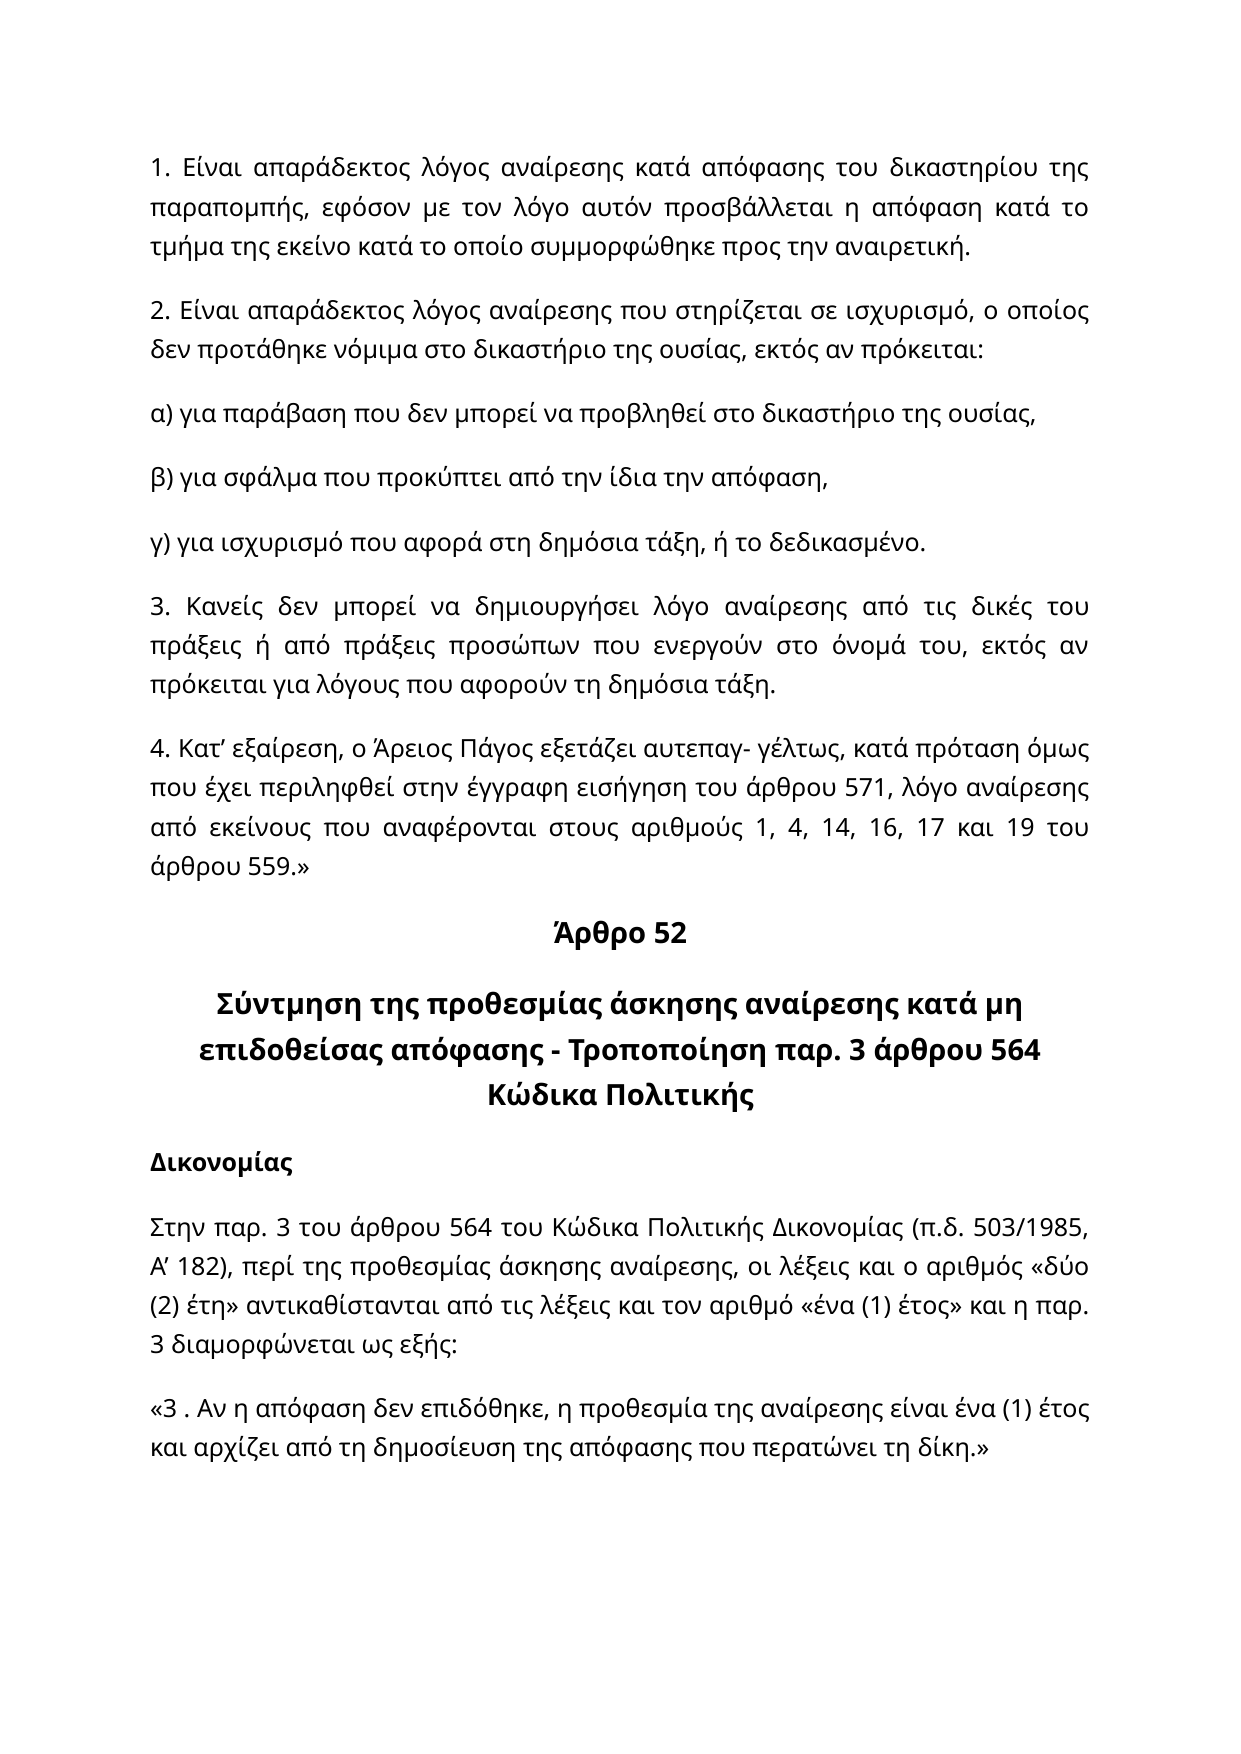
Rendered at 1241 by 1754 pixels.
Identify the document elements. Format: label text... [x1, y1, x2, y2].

text 4. Κατ’ εξαίρεση, ο Άρειος Πάγος εξετάζει αυτεπαγ- γέλτως, κατά πρόταση όμως που έχει περιληφθεί στην έγγραφη εισήγηση του άρθρου 571, λόγο αναίρεσης από εκείνους που αναφέρονται στους αριθμούς 1, 4, 14, 16, 17 και 19 του άρθρου 559.» [150, 731, 1090, 882]
text γ) για ισχυρισμό που αφορά στη δημόσια τάξη, ή το δεδικασμένο. [150, 524, 1090, 558]
text 2. Είναι απαράδεκτος λόγος αναίρεσης που στηρίζεται σε ισχυρισμό, ο οποίος δεν προτάθηκε νόμιμα στο δικαστήριο της ουσίας, εκτός αν πρόκειται: [150, 292, 1090, 366]
text 1. Είναι απαράδεκτος λόγος αναίρεσης κατά απόφασης του δικαστηρίου της παραπομπής, εφόσον με τον λόγο αυτόν προσβάλλεται η απόφαση κατά το τμήμα της εκείνο κατά το οποίο συμμορφώθηκε προς την αναιρετική. [150, 150, 1090, 262]
text β) για σφάλμα που προκύπτει από την ίδια την απόφαση, [150, 460, 1090, 494]
subtitle Άρθρο 52 [150, 912, 1090, 952]
text Δικονομίας [150, 1145, 1090, 1179]
text 3. Κανείς δεν μπορεί να δημιουργήσει λόγο αναίρεσης από τις δικές του πράξεις ή από πράξεις προσώπων που ενεργούν στο όνομά του, εκτός αν πρόκειται για λόγους που αφορούν τη δημόσια τάξη. [150, 588, 1090, 701]
subtitle Σύντμηση της προθεσμίας άσκησης αναίρεσης κατά μη επιδοθείσας απόφασης - Τροποποίηση παρ. 3 άρθρου 564 Κώδικα Πολιτικής [150, 983, 1090, 1114]
text «3 . Αν η απόφαση δεν επιδόθηκε, η προθεσμία της αναίρεσης είναι ένα (1) έτος και αρχίζει από τη δημοσίευση της απόφασης που περατώνει τη δίκη.» [150, 1391, 1090, 1464]
text α) για παράβαση που δεν μπορεί να προβληθεί στο δικαστήριο της ουσίας, [150, 396, 1090, 430]
text Στην παρ. 3 του άρθρου 564 του Κώδικα Πολιτικής Δικονομίας (π.δ. 503/1985, Α’ 182), περί της προθεσμίας άσκησης αναίρεσης, οι λέξεις και ο αριθμός «δύο (2) έτη» αντικαθίστανται από τις λέξεις και τον αριθμό «ένα (1) έτος» και η παρ. 3 διαμορφώνεται ως εξής: [150, 1209, 1090, 1361]
